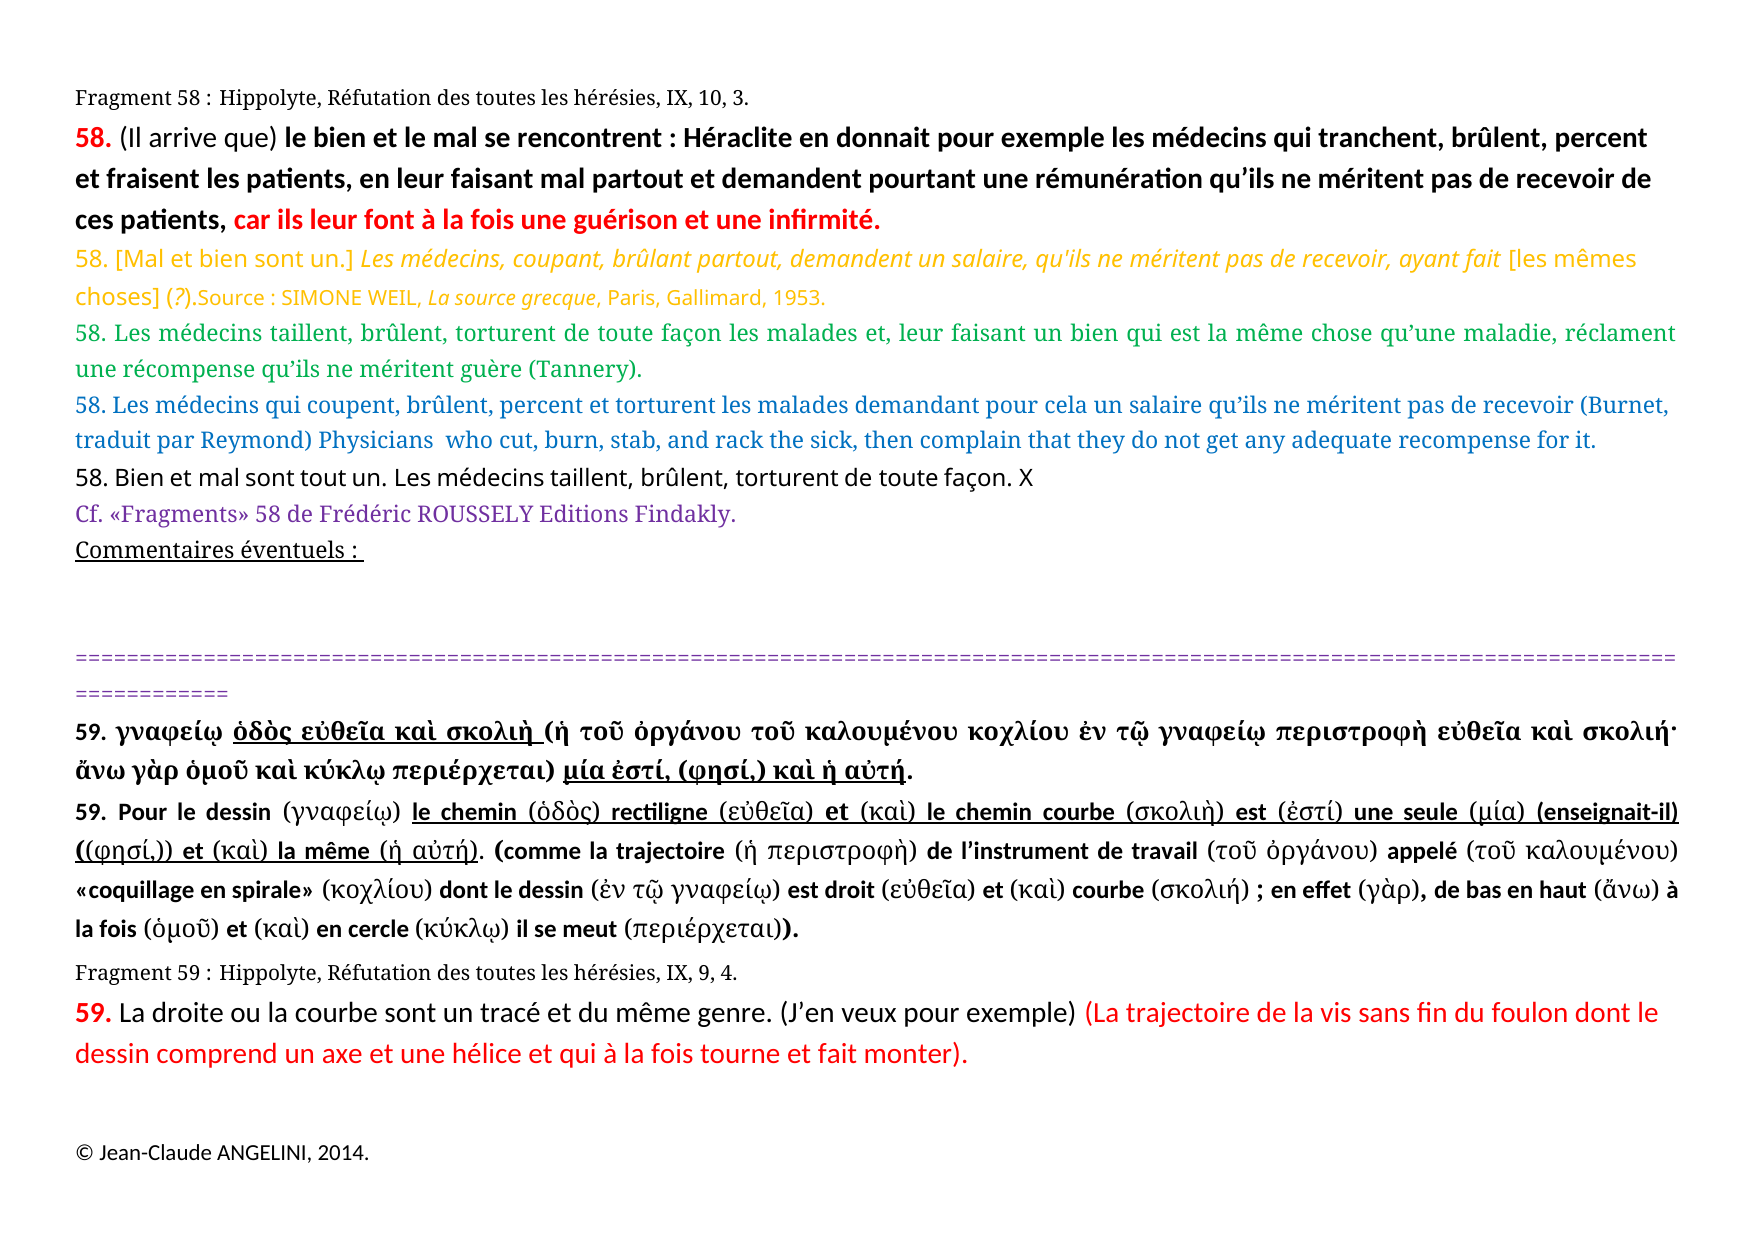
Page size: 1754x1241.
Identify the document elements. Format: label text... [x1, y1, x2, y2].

text 59. Pour le dessin (γναφείῳ) le chemin (ὁδὸς) rectiligne (εὐθεῖα) et (καὶ) le chemin courbe (σκολιὴ) est (ἐστί) une seule (μία) (enseignait-il) ((φησί,)) et (καὶ) la même (ἡ αὐτή). (comme la trajectoire (ἡ περιστροφὴ) de l’instrument de travail (τοῦ ὀργάνου) appelé (τοῦ καλουμένου) «coquillage en spirale» (κοχλίου) dont le dessin (ἐν τῷ γναφείῳ) est droit (εὐθεῖα) et (καὶ) courbe (σκολιή) ; en effet (γὰρ), de bas en haut (ἄνω) à la fois (ὁμοῦ) et (καὶ) en cercle (κύκλῳ) il se meut (περιέρχεται)). [75, 792, 1679, 945]
text 58. (Il arrive que) le bien et le mal se rencontrent : Héraclite en donnait pour exemple les médecins qui tranchent, brûlent, percent et fraisent les patients, en leur faisant mal partout et demandent pourtant une rémunération qu’ils ne méritent pas de recevoir de ces patients, car ils leur font à la fois une guérison et une infirmité. [75, 119, 1679, 237]
text Cf. «Fragments» 58 de Frédéric ROUSSELY Editions Findakly. [75, 498, 1679, 529]
text 58. Les médecins qui coupent, brûlent, percent et torturent les malades demandant pour cela un salaire qu’ils ne méritent pas de recevoir (Burnet, traduit par Reymond) Physicians who cut, burn, stab, and rack the sick, then complain that they do not get any adequate recompense for it. [75, 388, 1679, 456]
text Commentaires éventuels : [75, 534, 1679, 565]
text 59. La droite ou la courbe sont un tracé et du même genre. (J’en veux pour exemple) (La trajectoire de la vis sans fin du foulon dont le dessin comprend un axe et une hélice et qui à la fois tourne et fait monter). [75, 994, 1679, 1071]
text 58. Bien et mal sont tout un. Les médecins taillent, brûlent, torturent de toute façon. X [75, 460, 1679, 493]
text 58. Les médecins taillent, brûlent, torturent de toute façon les malades et, leur faisant un bien qui est la même chose qu’une maladie, réclament une récompense qu’ils ne méritent guère (Tannery). [75, 317, 1679, 384]
text 59. γναφείῳ ὁδὸς εὐθεῖα καὶ σκολιὴ (ἡ τοῦ ὀργάνου τοῦ καλουμένου κοχλίου ἐν τῷ γναφείῳ περιστροφὴ εὐθεῖα καὶ σκολιή· ἄνω γὰρ ὁμοῦ καὶ κύκλῳ περιέρχεται) μία ἐστί, (φησί,) καὶ ἡ αὐτή. [75, 713, 1679, 787]
text Fragment 58 : Hippolyte, Réfutation des toutes les hérésies, IX, 10, 3. [75, 75, 1679, 113]
text Fragment 59 : Hippolyte, Réfutation des toutes les hérésies, IX, 9, 4. [75, 950, 1679, 988]
text ========================================================================================================================================= [75, 642, 1679, 709]
text 58. [Mal et bien sont un.] Les médecins, coupant, brûlant partout, demandent un salaire, qu'ils ne méritent pas de recevoir, ayant fait [les mêmes choses] (?).Source : SIMONE WEIL, La source grecque, Paris, Gallimard, 1953. [75, 242, 1679, 312]
